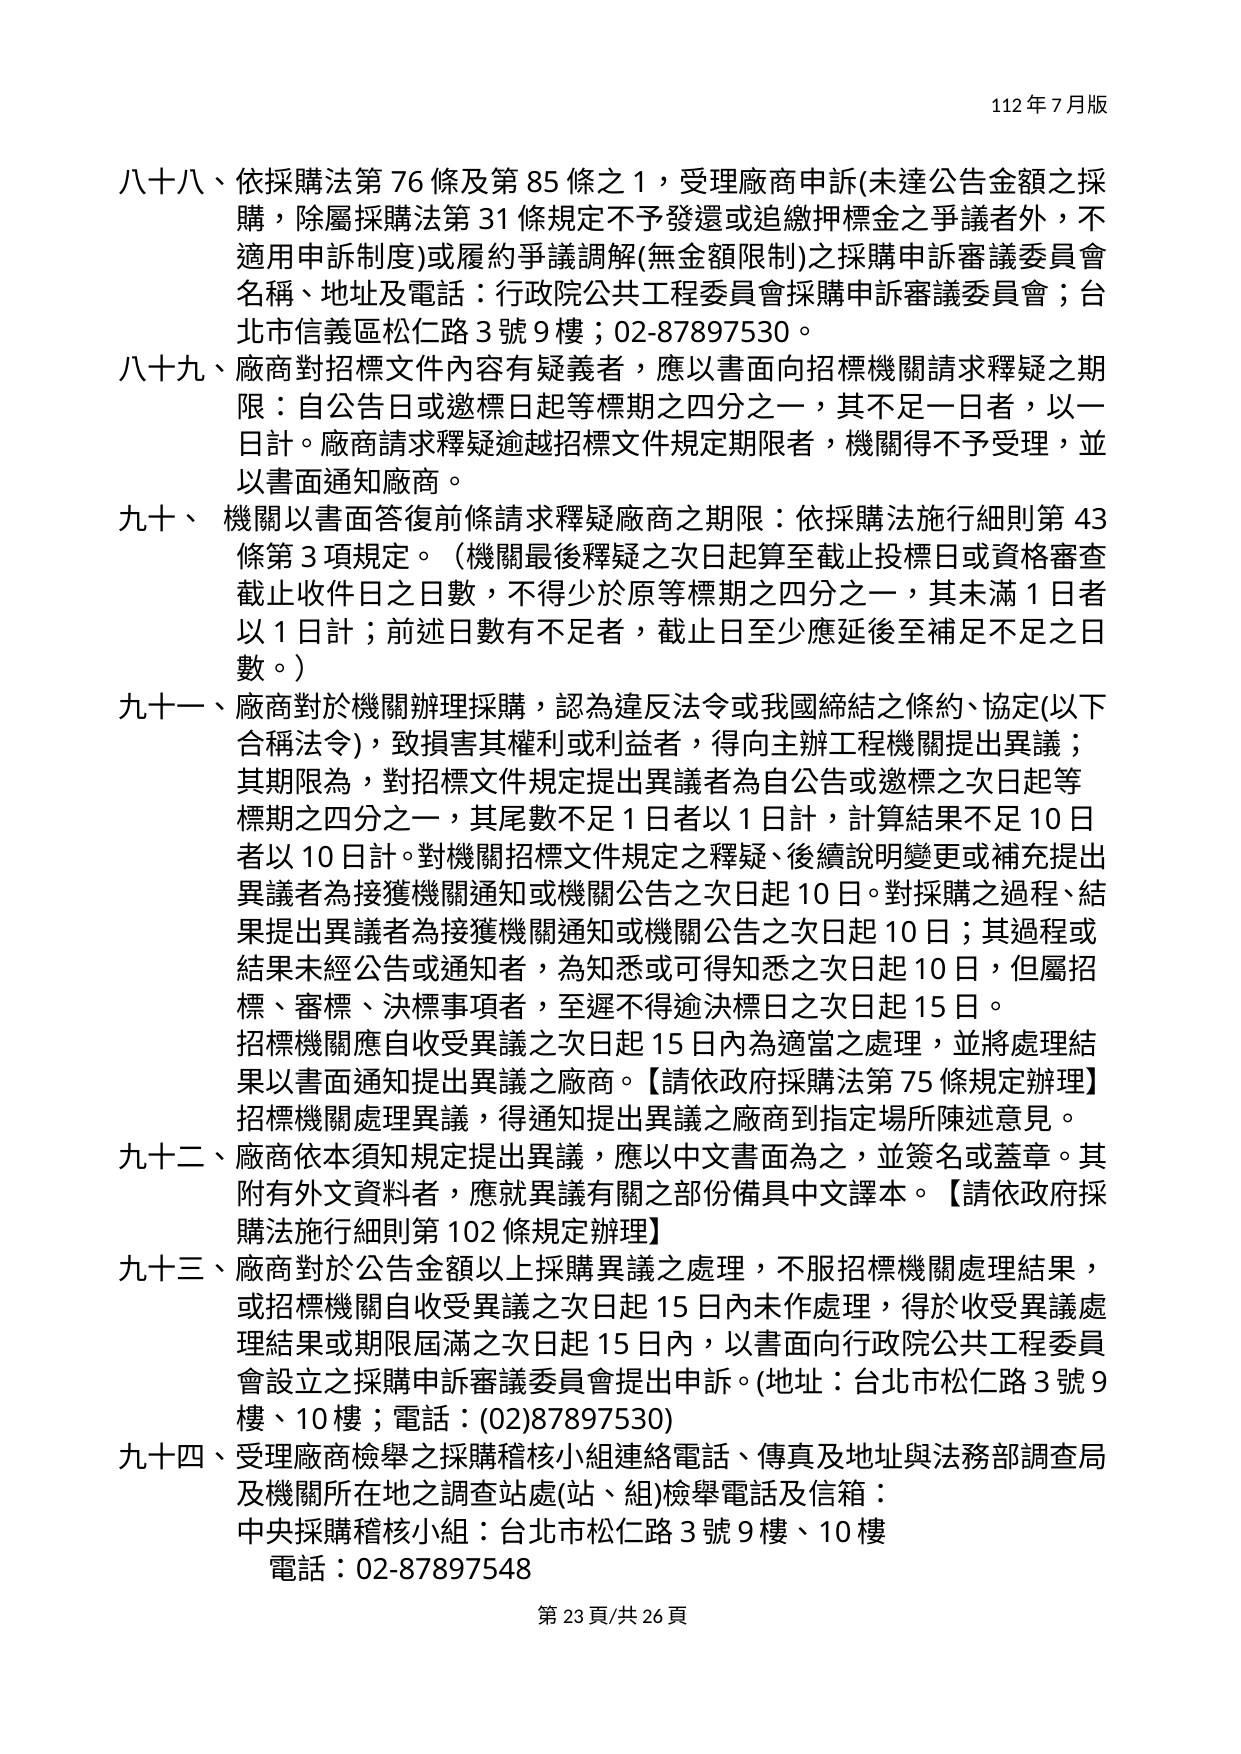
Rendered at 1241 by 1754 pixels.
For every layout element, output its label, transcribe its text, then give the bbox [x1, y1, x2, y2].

list 廠商依本須知規定提出異議，應以中文書面為之，並簽名或蓋章。其附有外文資料者，應就異議有關之部份備具中文譯本。【請依政府採購法施行細則第102條規定辦理】 [118, 1137, 1107, 1250]
text 中央採購稽核小組：台北市松仁路3號9樓、10樓 [236, 1512, 1107, 1550]
list 受理廠商檢舉之採購稽核小組連絡電話、傳真及地址與法務部調查局及機關所在地之調查站處(站、組)檢舉電話及信箱： [118, 1437, 1107, 1512]
list 廠商對於機關辦理採購，認為違反法令或我國締結之條約、協定(以下合稱法令)，致損害其權利或利益者，得向主辦工程機關提出異議；其期限為，對招標文件規定提出異議者為自公告或邀標之次日起等標期之四分之一，其尾數不足1日者以1日計，計算結果不足10日者以10日計。對機關招標文件規定之釋疑、後續說明變更或補充提出異議者為接獲機關通知或機關公告之次日起10日。對採購之過程、結果提出異議者為接獲機關通知或機關公告之次日起10日；其過程或結果未經公告或通知者，為知悉或可得知悉之次日起10日，但屬招標、審標、決標事項者，至遲不得逾決標日之次日起15日。 [118, 687, 1107, 1025]
text 招標機關應自收受異議之次日起15日內為適當之處理，並將處理結果以書面通知提出異議之廠商。【請依政府採購法第75條規定辦理】招標機關處理異議，得通知提出異議之廠商到指定場所陳述意見。 [236, 1025, 1107, 1137]
list 機關以書面答復前條請求釋疑廠商之期限：依採購法施行細則第43條第3項規定。（機關最後釋疑之次日起算至截止投標日或資格審查截止收件日之日數，不得少於原等標期之四分之一，其未滿1日者以1日計；前述日數有不足者，截止日至少應延後至補足不足之日數。） [118, 500, 1107, 687]
list 廠商對於公告金額以上採購異議之處理，不服招標機關處理結果，或招標機關自收受異議之次日起15日內未作處理，得於收受異議處理結果或期限屆滿之次日起15日內，以書面向行政院公共工程委員會設立之採購申訴審議委員會提出申訴。(地址：台北市松仁路3號9樓、10樓；電話：(02)87897530) [118, 1250, 1107, 1437]
list 依採購法第76條及第85條之1，受理廠商申訴(未達公告金額之採購，除屬採購法第31條規定不予發還或追繳押標金之爭議者外，不適用申訴制度)或履約爭議調解(無金額限制)之採購申訴審議委員會名稱、地址及電話：行政院公共工程委員會採購申訴審議委員會；台北市信義區松仁路3號9樓；02-87897530。 [118, 162, 1107, 350]
list 廠商對招標文件內容有疑義者，應以書面向招標機關請求釋疑之期限：自公告日或邀標日起等標期之四分之一，其不足一日者，以一日計。廠商請求釋疑逾越招標文件規定期限者，機關得不予受理，並以書面通知廠商。 [118, 350, 1107, 500]
text 電話：02-87897548 [236, 1550, 1107, 1587]
